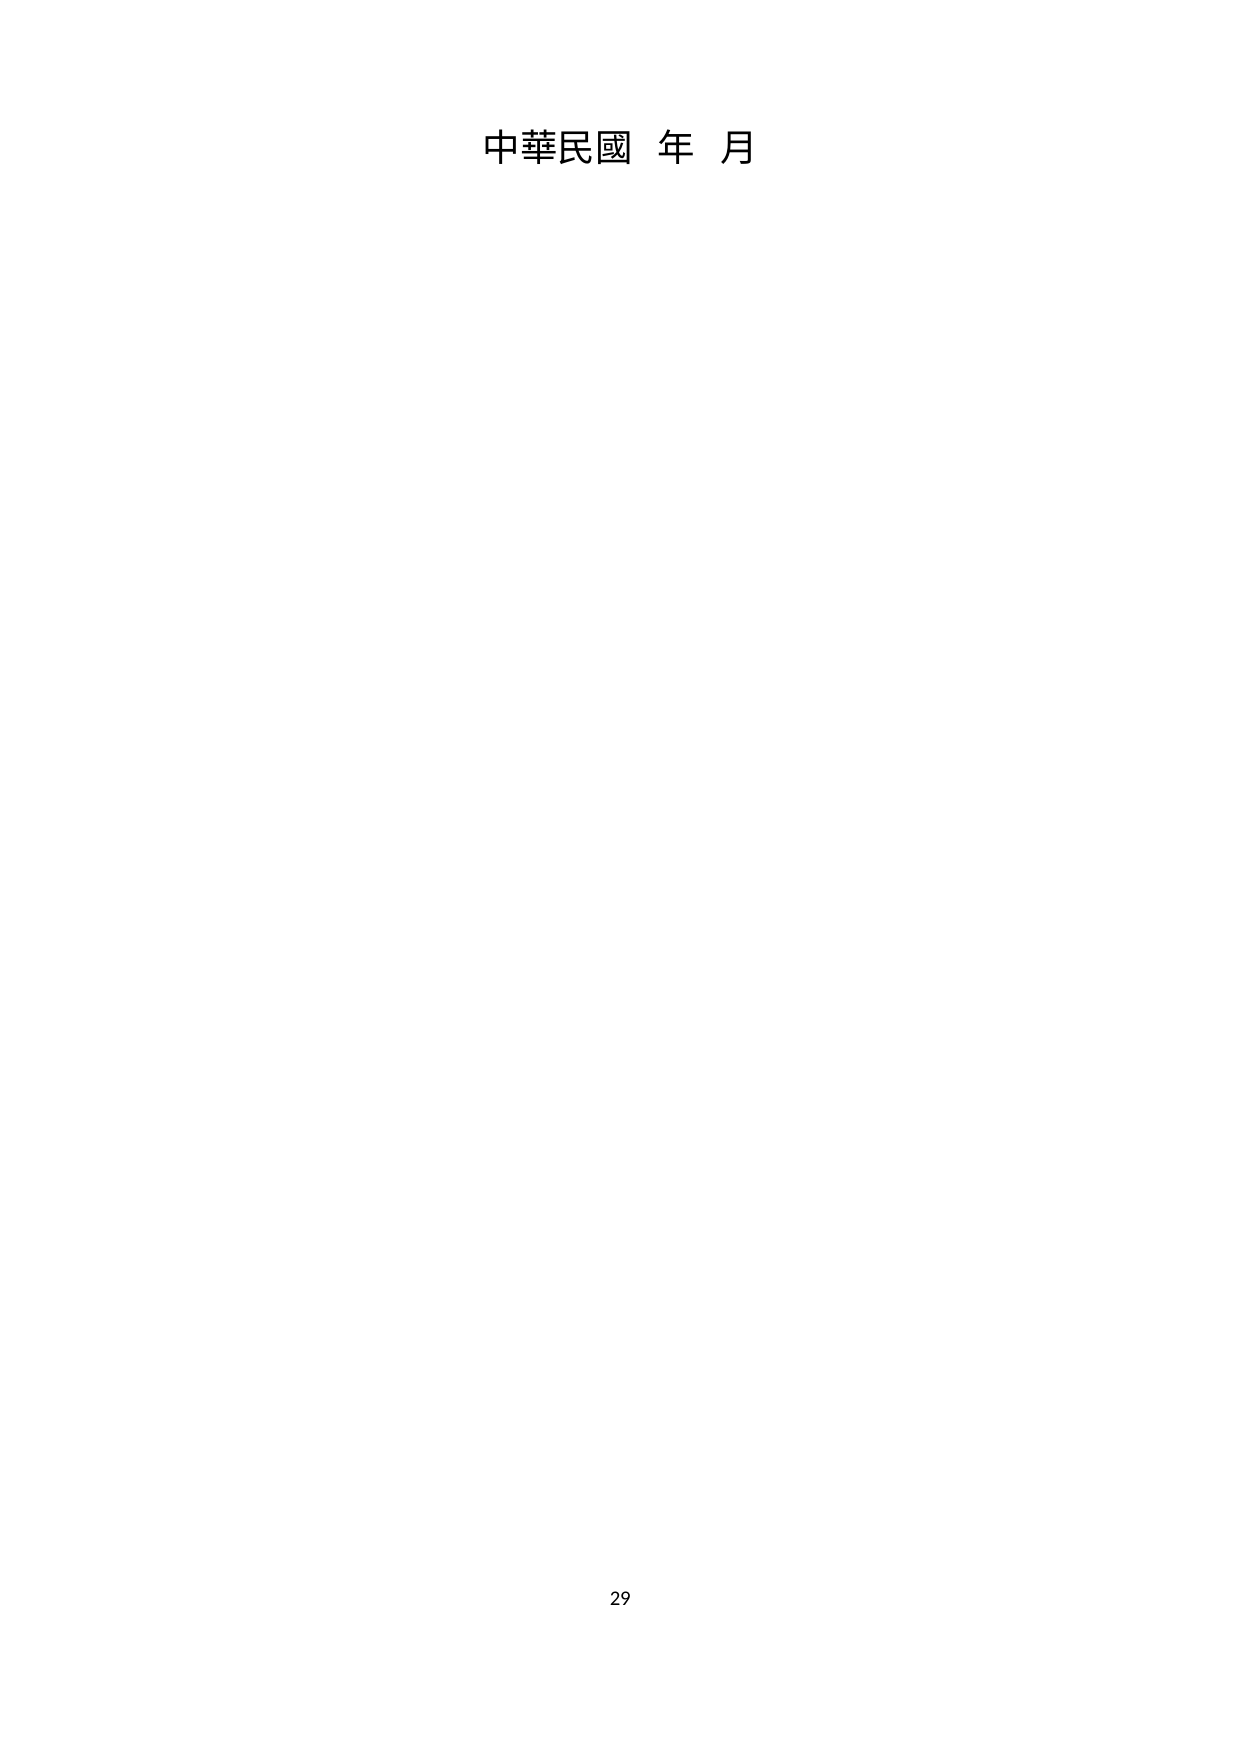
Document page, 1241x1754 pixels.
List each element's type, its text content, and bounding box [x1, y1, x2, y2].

text 中華民國 年 月 [109, 118, 1131, 172]
